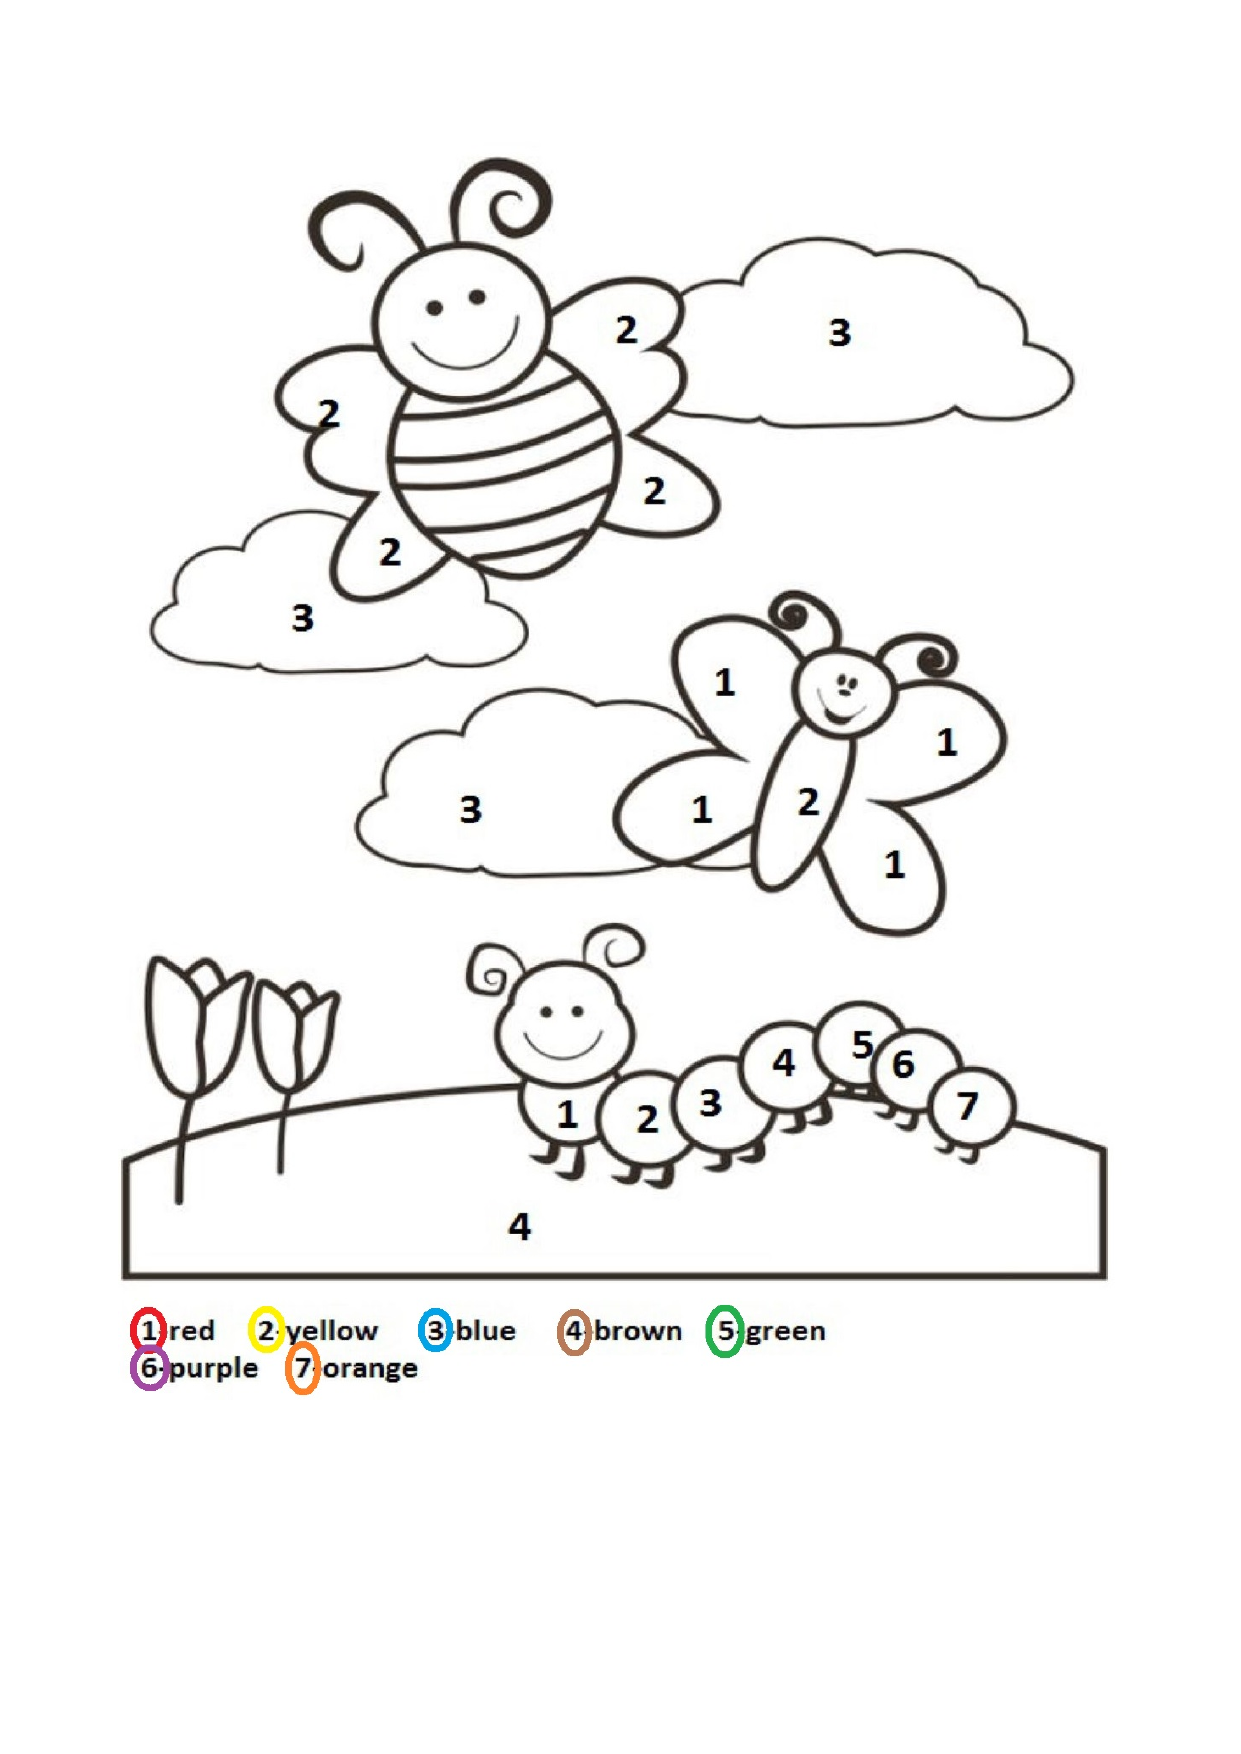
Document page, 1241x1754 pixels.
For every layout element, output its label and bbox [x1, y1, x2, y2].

picture [118, 118, 1122, 1400]
